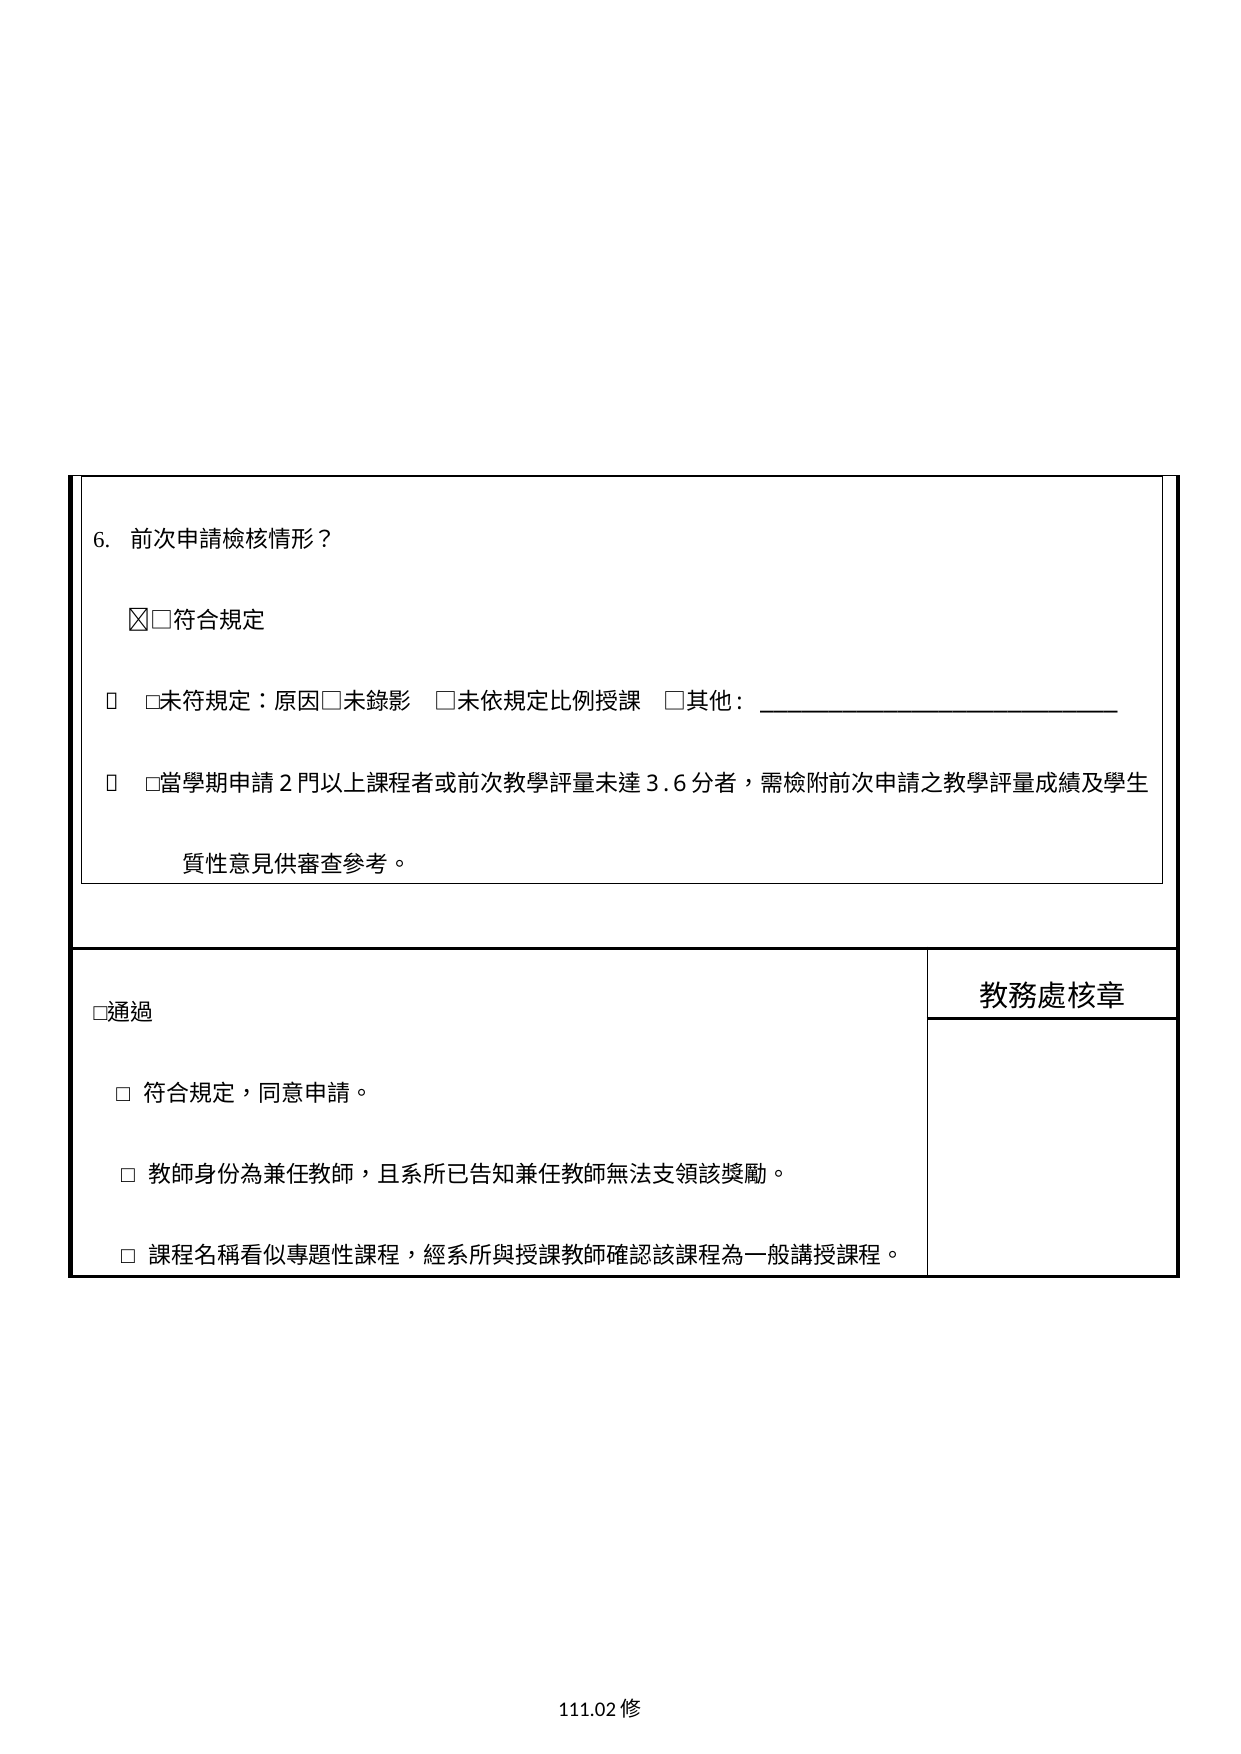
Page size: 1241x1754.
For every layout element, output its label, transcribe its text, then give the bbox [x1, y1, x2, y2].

table_cell [73, 476, 1176, 947]
table_cell □通過 □ 符合規定，同意申請。 □ 教師身份為兼任教師，且系所已告知兼任教師無法支領該獎勵。 □ 課程名稱看似專題性課程，經系所與授課教師確認該課程為一般講授課程。 □ 其他情形：_______________________________________________ □不通過，原因：_____________________________________________ [73, 950, 927, 1275]
table_cell 前次申請檢核情形？ □符合規定  □未符規定：原因□未錄影 □未依規定比例授課 □其他: __________________________  □當學期申請2門以上課程者或前次教學評量未達3.6分者，需檢附前次申請之教學評量成績及學生 質性意見供審查參考。 [82, 477, 1162, 883]
table_cell [928, 1020, 1176, 1275]
table_cell 教務處核章 [928, 950, 1176, 1017]
